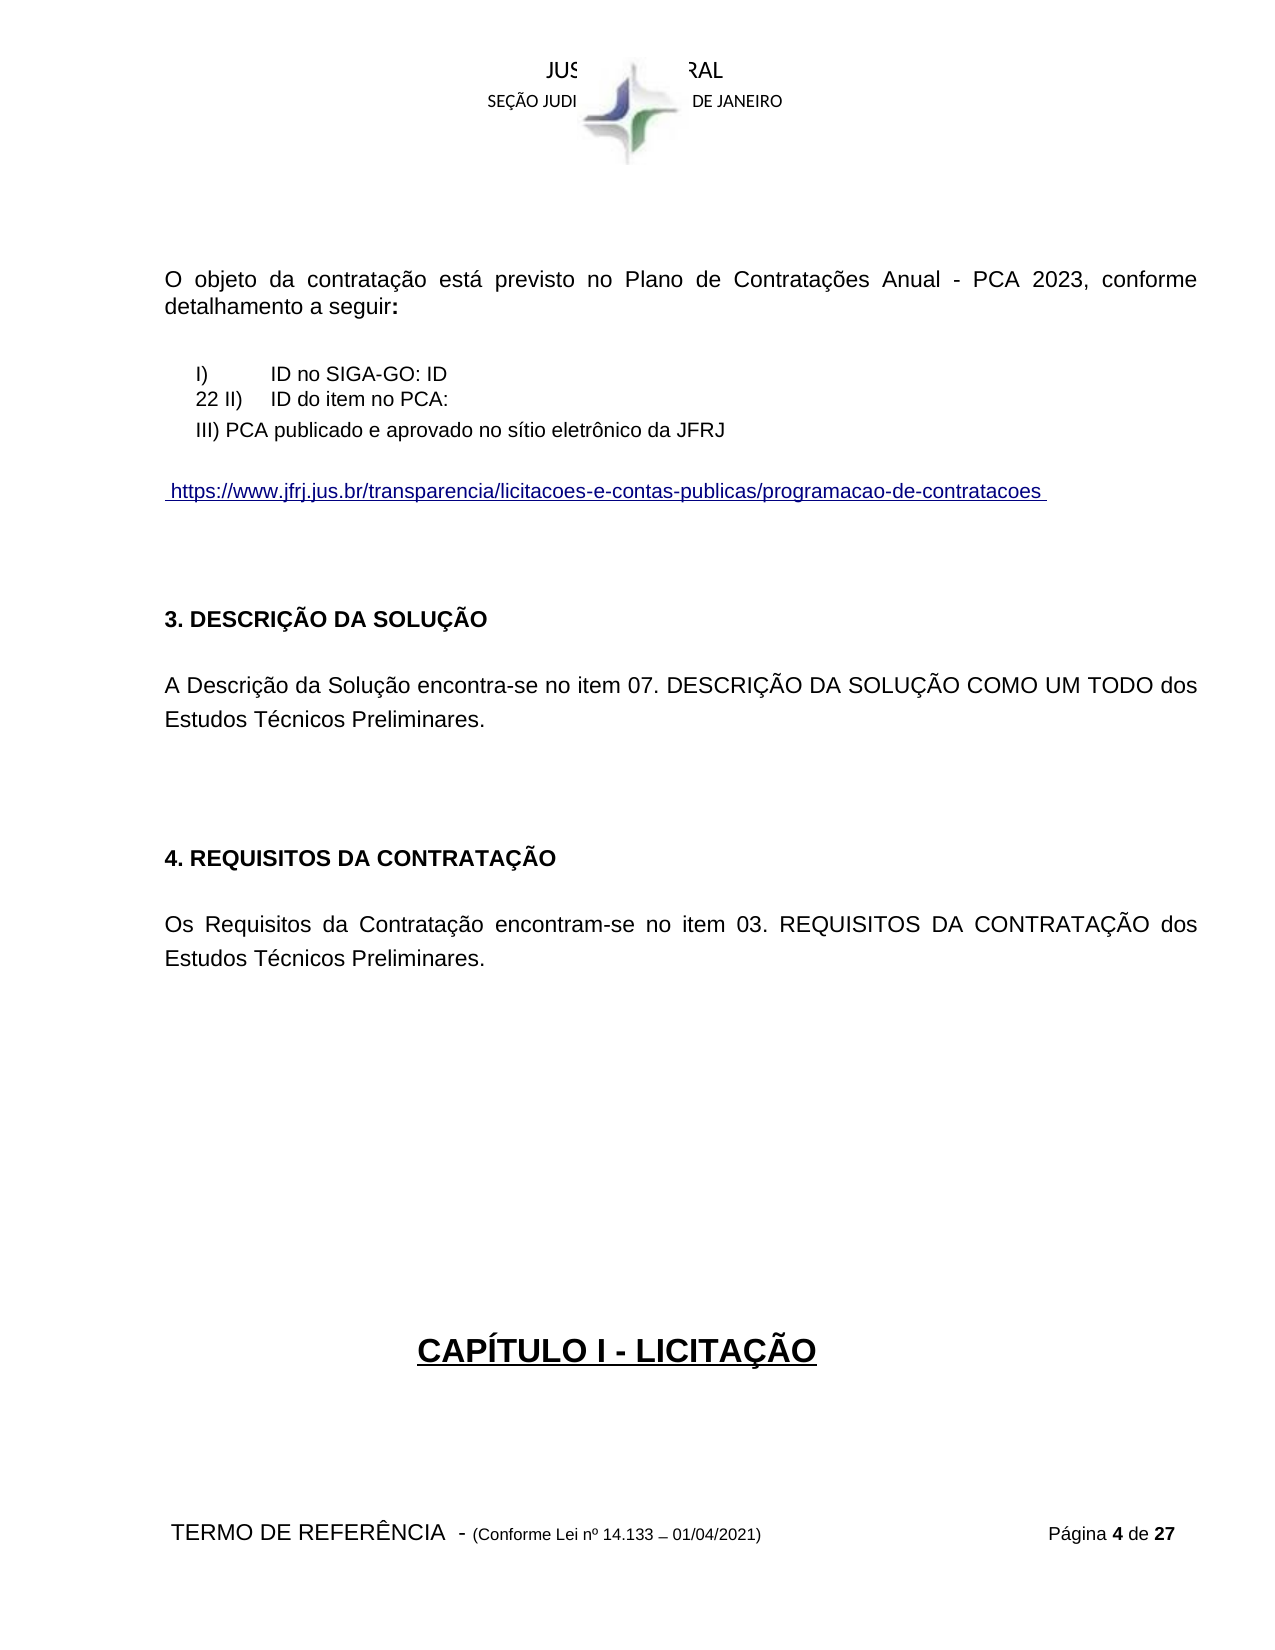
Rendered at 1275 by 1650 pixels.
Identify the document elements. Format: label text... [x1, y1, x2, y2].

text I) ID no SIGA-GO: ID 22 II) ID do item no PCA: [195, 362, 470, 411]
text III) PCA publicado e aprovado no sítio eletrônico da JFRJ [195, 418, 1202, 442]
subtitle 4. REQUISITOS DA CONTRATAÇÃO [164, 845, 1206, 872]
text https://www.jfrj.jus.br/transparencia/licitacoes-e-contas-publicas/programacao-de-contratacoes [165, 479, 1206, 503]
text Os Requisitos da Contratação encontram-se no item 03. REQUISITOS DA CONTRATAÇÃO dos Estudos Técnicos Preliminares. [164, 911, 1198, 971]
text A Descrição da Solução encontra-se no item 07. DESCRIÇÃO DA SOLUÇÃO COMO UM TODO dos Estudos Técnicos Preliminares. [164, 672, 1198, 732]
subtitle CAPÍTULO I - LICITAÇÃO [417, 1331, 1206, 1369]
text O objeto da contratação está previsto no Plano de Contratações Anual - PCA 2023, conforme detalhamento a seguir: [164, 266, 1198, 319]
subtitle 3. DESCRIÇÃO DA SOLUÇÃO [164, 606, 1206, 632]
